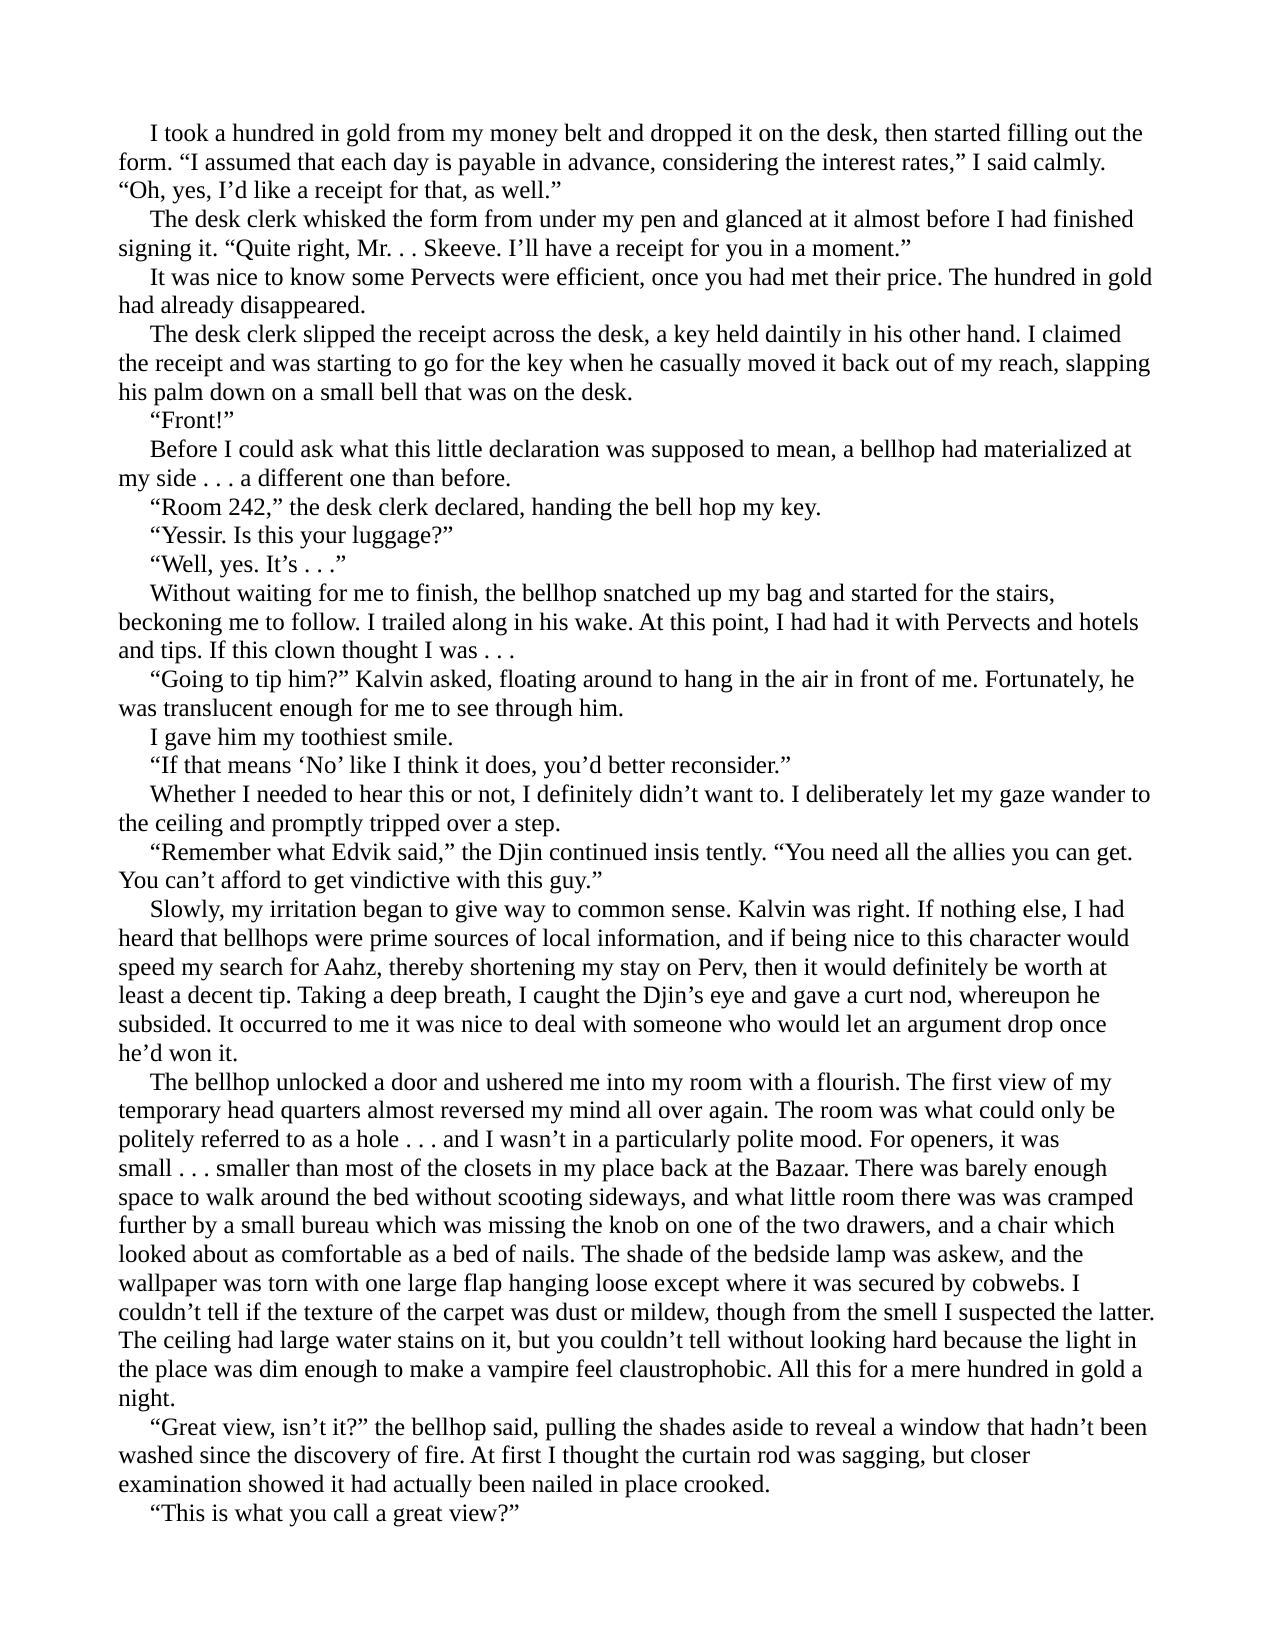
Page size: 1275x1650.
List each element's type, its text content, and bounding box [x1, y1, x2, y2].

text “Well, yes. It’s . . .” [118, 549, 1157, 578]
text Without waiting for me to finish, the bellhop snatched up my bag and started for the stairs, beckoning me to follow. I trailed along in his wake. At this point, I had had it with Pervects and hotels and tips. If this clown thought I was . . . [118, 578, 1157, 664]
text “Going to tip him?” Kalvin asked, floating around to hang in the air in front of me. Fortunately, he was translucent enough for me to see through him. [118, 664, 1157, 722]
text “Front!” [118, 406, 1157, 434]
text The desk clerk slipped the receipt across the desk, a key held daintily in his other hand. I claimed the receipt and was starting to go for the key when he casually moved it back out of my reach, slapping his palm down on a small bell that was on the desk. [118, 319, 1157, 406]
text I took a hundred in gold from my money belt and dropped it on the desk, then started filling out the form. “I assumed that each day is payable in advance, considering the interest rates,” I said calmly. “Oh, yes, I’d like a receipt for that, as well.” [118, 118, 1157, 204]
text “This is what you call a great view?” [118, 1498, 1157, 1527]
text Slowly, my irritation began to give way to common sense. Kalvin was right. If nothing else, I had heard that bellhops were prime sources of local information, and if being nice to this character would speed my search for Aahz, thereby shortening my stay on Perv, then it would definitely be worth at least a decent tip. Taking a deep breath, I caught the Djin’s eye and gave a curt nod, whereupon he subsided. It occurred to me it was nice to deal with someone who would let an argument drop once he’d won it. [118, 894, 1157, 1067]
text “Room 242,” the desk clerk declared, handing the bell hop my key. [118, 492, 1157, 521]
text “Great view, isn’t it?” the bellhop said, pulling the shades aside to reveal a window that hadn’t been washed since the discovery of fire. At first I thought the curtain rod was sagging, but closer examination showed it had actually been nailed in place crooked. [118, 1412, 1157, 1498]
text “If that means ‘No’ like I think it does, you’d better reconsider.” [118, 751, 1157, 779]
text It was nice to know some Pervects were efficient, once you had met their price. The hundred in gold had already disappeared. [118, 262, 1157, 319]
text Whether I needed to hear this or not, I definitely didn’t want to. I deliberately let my gaze wander to the ceiling and promptly tripped over a step. [118, 779, 1157, 837]
text “Remember what Edvik said,” the Djin continued insis tently. “You need all the allies you can get. You can’t afford to get vindictive with this guy.” [118, 837, 1157, 894]
text The desk clerk whisked the form from under my pen and glanced at it almost before I had finished signing it. “Quite right, Mr. . . Skeeve. I’ll have a receipt for you in a moment.” [118, 204, 1157, 262]
text “Yessir. Is this your luggage?” [118, 521, 1157, 549]
text I gave him my toothiest smile. [118, 722, 1157, 751]
text Before I could ask what this little declaration was supposed to mean, a bellhop had materialized at my side . . . a different one than before. [118, 434, 1157, 492]
text The bellhop unlocked a door and ushered me into my room with a flourish. The first view of my temporary head quarters almost reversed my mind all over again. The room was what could only be politely referred to as a hole . . . and I wasn’t in a particularly polite mood. For openers, it was small . . . smaller than most of the closets in my place back at the Bazaar. There was barely enough space to walk around the bed without scooting sideways, and what little room there was was cramped further by a small bureau which was missing the knob on one of the two drawers, and a chair which looked about as comfortable as a bed of nails. The shade of the bedside lamp was askew, and the wallpaper was torn with one large flap hanging loose except where it was secured by cobwebs. I couldn’t tell if the texture of the carpet was dust or mildew, though from the smell I suspected the latter. The ceiling had large water stains on it, but you couldn’t tell without looking hard because the light in the place was dim enough to make a vampire feel claustrophobic. All this for a mere hundred in gold a night. [118, 1067, 1157, 1412]
